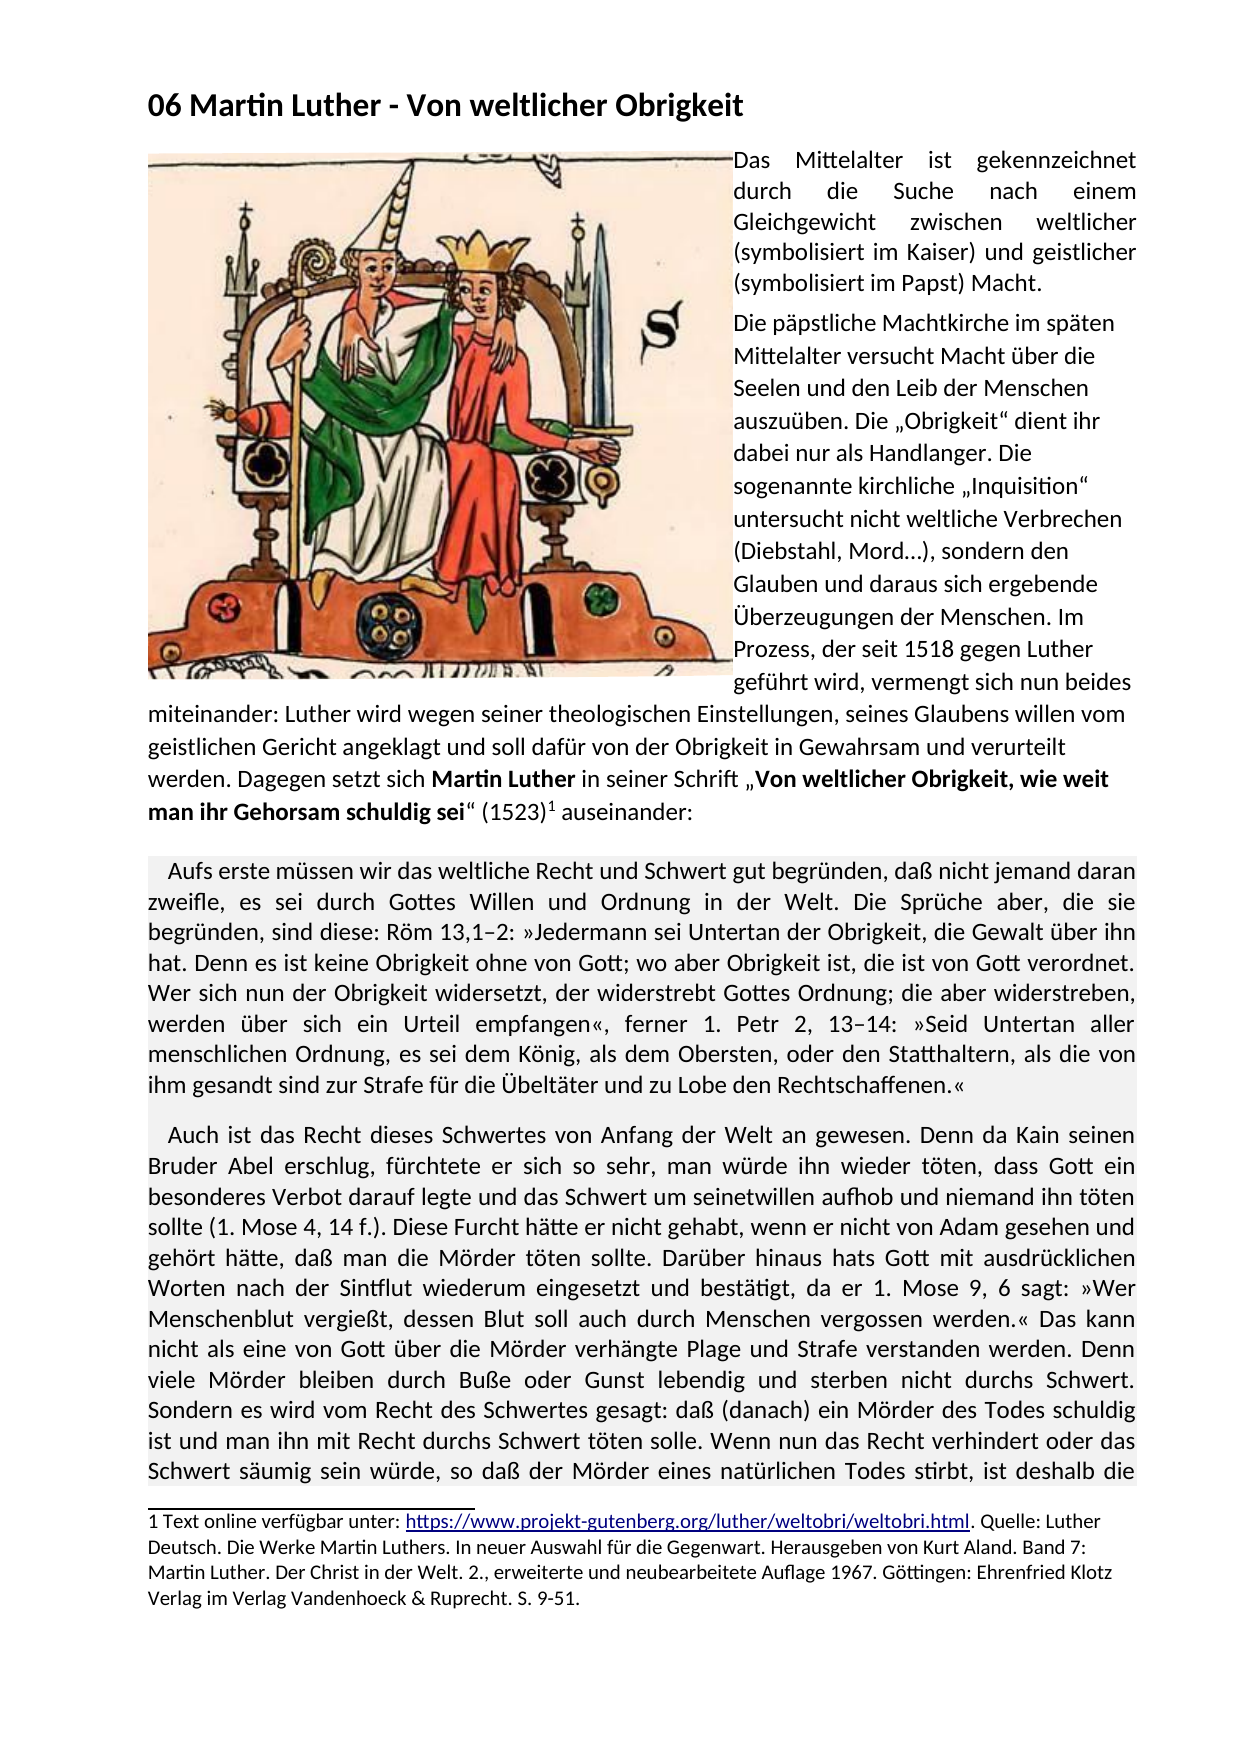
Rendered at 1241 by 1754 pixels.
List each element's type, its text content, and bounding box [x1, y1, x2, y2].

text 06 Martin Luther - Von weltlicher Obrigkeit [148, 84, 1137, 124]
text Auch ist das Recht dieses Schwertes von Anfang der Welt an gewesen. Denn da Kain seinen Bruder Abel erschlug, fürchtete er sich so sehr, man würde ihn wieder töten, dass Gott ein besonderes Verbot darauf legte und das Schwert um seinetwillen aufhob und niemand ihn töten sollte (1. Mose 4, 14 f.). Diese Furcht hätte er nicht gehabt, wenn er nicht von Adam gesehen und gehört hätte, daß man die Mörder töten sollte. Darüber hinaus hats Gott mit ausdrücklichen Worten nach der Sintflut wiederum eingesetzt und bestätigt, da er 1. Mose 9, 6 sagt: »Wer Menschenblut vergießt, dessen Blut soll auch durch Menschen vergossen werden.« Das kann nicht als eine von Gott über die Mörder verhängte Plage und Strafe verstanden werden. Denn viele Mörder bleiben durch Buße oder Gunst lebendig und sterben nicht durchs Schwert. Sondern es wird vom Recht des Schwertes gesagt: daß (danach) ein Mörder des Todes schuldig ist und man ihn mit Recht durchs Schwert töten solle. Wenn nun das Recht verhindert oder das Schwert säumig sein würde, so daß der Mörder eines natürlichen Todes stirbt, ist deshalb die [148, 1120, 1137, 1486]
text Die päpstliche Machtkirche im späten Mittelalter versucht Macht über die Seelen und den Leib der Menschen auszuüben. Die „Obrigkeit“ dient ihr dabei nur als Handlanger. Die sogenannte kirchliche „Inquisition“ untersucht nicht weltliche Verbrechen (Diebstahl, Mord…), sondern den Glauben und daraus sich ergebende Überzeugungen der Menschen. Im Prozess, der seit 1518 gegen Luther geführt wird, vermengt sich nun beides miteinander: Luther wird wegen seiner theologischen Einstellungen, seines Glaubens willen vom geistlichen Gericht angeklagt und soll dafür von der Obrigkeit in Gewahrsam und verurteilt werden. Dagegen setzt sich Martin Luther in seiner Schrift „Von weltlicher Obrigkeit, wie weit man ihr Gehorsam schuldig sei“ (1523) auseinander: [148, 307, 1137, 827]
text Aufs erste müssen wir das weltliche Recht und Schwert gut begründen, daß nicht jemand daran zweifle, es sei durch Gottes Willen und Ordnung in der Welt. Die Sprüche aber, die sie begründen, sind diese: Röm 13,1–2: »Jedermann sei Untertan der Obrigkeit, die Gewalt über ihn hat. Denn es ist keine Obrigkeit ohne von Gott; wo aber Obrigkeit ist, die ist von Gott verordnet. Wer sich nun der Obrigkeit widersetzt, der widerstrebt Gottes Ordnung; die aber widerstreben, werden über sich ein Urteil empfangen«, ferner 1. Petr 2, 13–14: »Seid Untertan aller menschlichen Ordnung, es sei dem König, als dem Obersten, oder den Statthaltern, als die von ihm gesandt sind zur Strafe für die Übeltäter und zu Lobe den Rechtschaffenen.« [148, 856, 1137, 1100]
text Das Mittelalter ist gekennzeichnet durch die Suche nach einem Gleichgewicht zwischen weltlicher (symbolisiert im Kaiser) und geistlicher (symbolisiert im Papst) Macht. [148, 144, 1137, 297]
text Text online verfügbar unter: https://www.projekt-gutenberg.org/luther/weltobri/weltobri.html. Quelle: Luther Deutsch. Die Werke Martin Luthers. In neuer Auswahl für die Gegenwart. Herausgeben von Kurt Aland. Band 7: Martin Luther. Der Christ in der Welt. 2., erweiterte und neubearbeitete Auflage 1967. Göttingen: Ehrenfried Klotz Verlag im Verlag Vandenhoeck & Ruprecht. S. 9-51. [148, 1509, 1137, 1610]
